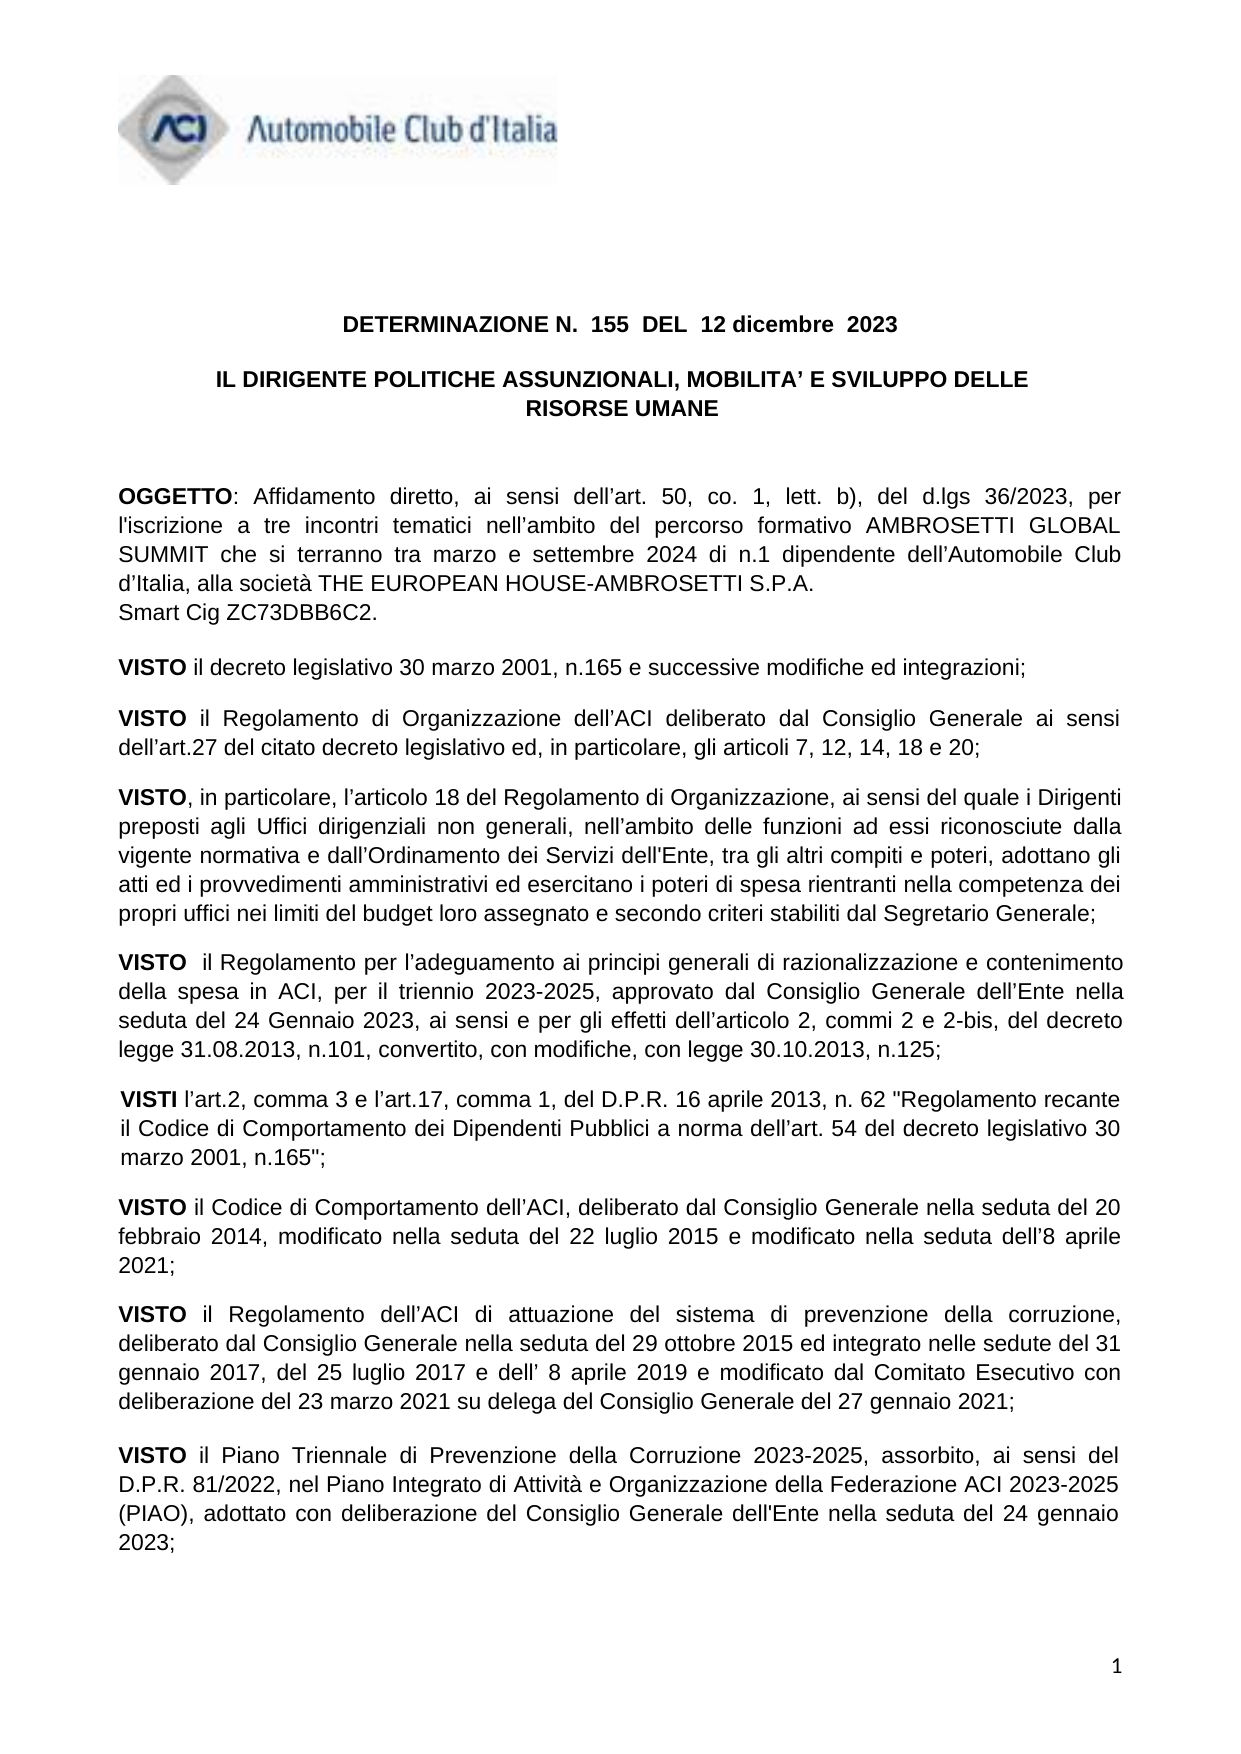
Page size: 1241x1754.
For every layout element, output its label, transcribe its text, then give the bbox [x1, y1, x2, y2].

text DETERMINAZIONE N. 155 DEL 12 dicembre 2023 [118, 311, 1122, 337]
text VISTO il Codice di Comportamento dell’ACI, deliberato dal Consiglio Generale nella seduta del 20 febbraio 2014, modificato nella seduta del 22 luglio 2015 e modificato nella seduta dell’8 aprile 2021; [118, 1194, 1122, 1278]
text VISTO il Piano Triennale di Prevenzione della Corruzione 2023-2025, assorbito, ai sensi del D.P.R. 81/2022, nel Piano Integrato di Attività e Organizzazione della Federazione ACI 2023-2025 (PIAO), adottato con deliberazione del Consiglio Generale dell'Ente nella seduta del 24 gennaio 2023; [118, 1442, 1120, 1556]
text VISTO il Regolamento dell’ACI di attuazione del sistema di prevenzione della corruzione, deliberato dal Consiglio Generale nella seduta del 29 ottobre 2015 ed integrato nelle sedute del 31 gennaio 2017, del 25 luglio 2017 e dell’ 8 aprile 2019 e modificato dal Comitato Esecutivo con deliberazione del 23 marzo 2021 su delega del Consiglio Generale del 27 gennaio 2021; [118, 1301, 1122, 1415]
text IL DIRIGENTE POLITICHE ASSUNZIONALI, MOBILITA’ E SVILUPPO DELLE RISORSE UMANE [162, 366, 1083, 422]
text VISTO il decreto legislativo 30 marzo 2001, n.165 e successive modifiche ed integrazioni; [118, 654, 1122, 680]
text VISTO il Regolamento per l’adeguamento ai principi generali di razionalizzazione e contenimento della spesa in ACI, per il triennio 2023-2025, approvato dal Consiglio Generale dell’Ente nella seduta del 24 Gennaio 2023, ai sensi e per gli effetti dell’articolo 2, commi 2 e 2-bis, del decreto legge 31.08.2013, n.101, convertito, con modifiche, con legge 30.10.2013, n.125; [118, 949, 1124, 1063]
text VISTI l’art.2, comma 3 e l’art.17, comma 1, del D.P.R. 16 aprile 2013, n. 62 "Regolamento recante il Codice di Comportamento dei Dipendenti Pubblici a norma dell’art. 54 del decreto legislativo 30 marzo 2001, n.165"; [120, 1086, 1122, 1170]
text Smart Cig ZC73DBB6C2. [118, 598, 1122, 625]
picture [118, 75, 558, 185]
text VISTO il Regolamento di Organizzazione dell’ACI deliberato dal Consiglio Generale ai sensi dell’art.27 del citato decreto legislativo ed, in particolare, gli articoli 7, 12, 14, 18 e 20; [118, 705, 1120, 760]
text VISTO, in particolare, l’articolo 18 del Regolamento di Organizzazione, ai sensi del quale i Dirigenti preposti agli Uffici dirigenziali non generali, nell’ambito delle funzioni ad essi riconosciute dalla vigente normativa e dall’Ordinamento dei Servizi dell'Ente, tra gli altri compiti e poteri, adottano gli atti ed i provvedimenti amministrativi ed esercitano i poteri di spesa rientranti nella competenza dei propri uffici nei limiti del budget loro assegnato e secondo criteri stabiliti dal Segretario Generale; [118, 784, 1122, 926]
text OGGETTO: Affidamento diretto, ai sensi dell’art. 50, co. 1, lett. b), del d.lgs 36/2023, per l'iscrizione a tre incontri tematici nell’ambito del percorso formativo AMBROSETTI GLOBAL SUMMIT che si terranno tra marzo e settembre 2024 di n.1 dipendente dell’Automobile Club d’Italia, alla società THE EUROPEAN HOUSE-AMBROSETTI S.P.A. [118, 483, 1122, 596]
